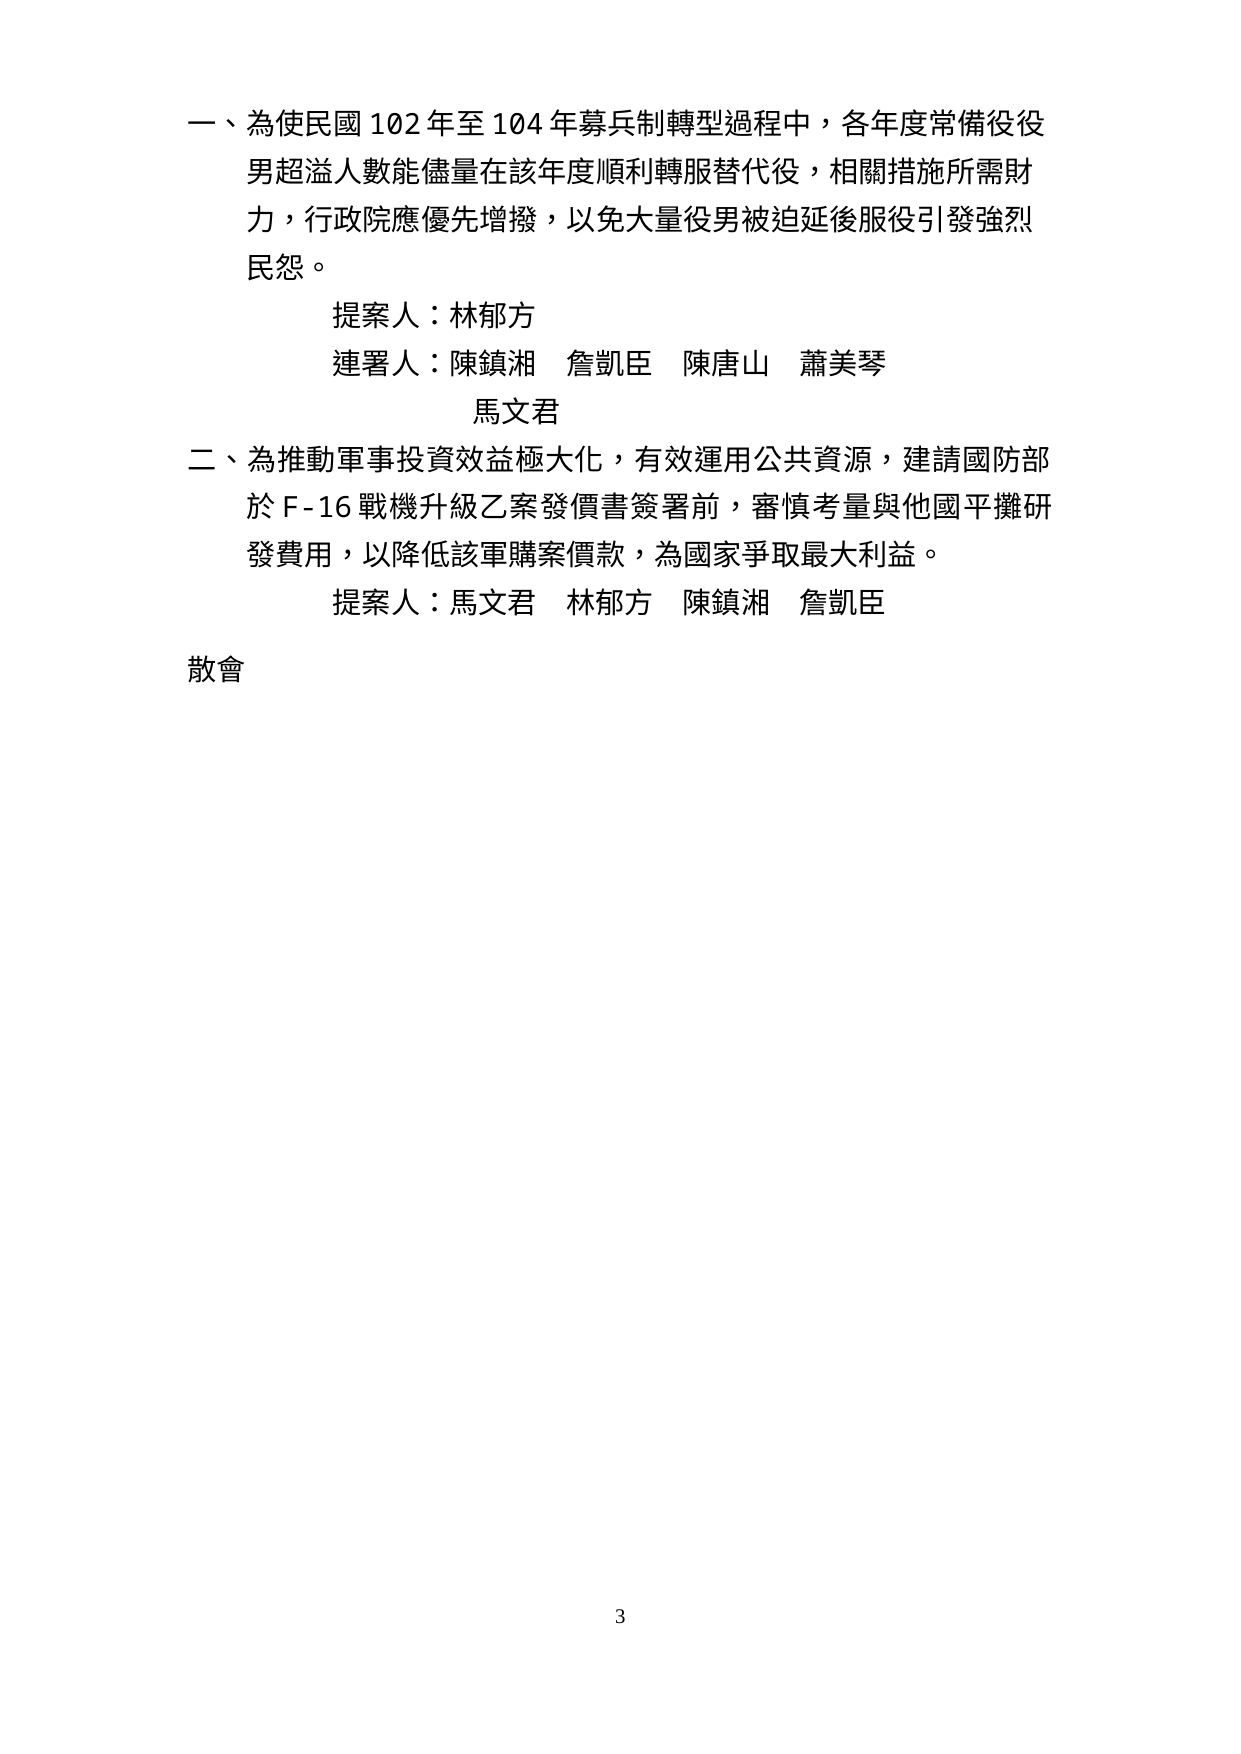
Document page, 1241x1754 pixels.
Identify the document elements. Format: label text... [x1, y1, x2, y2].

text 二、為推動軍事投資效益極大化，有效運用公共資源，建請國防部於F-16戰機升級乙案發價書簽署前，審慎考量與他國平攤研發費用，以降低該軍購案價款，為國家爭取最大利益。 [187, 432, 1053, 575]
text 馬文君 [332, 384, 1053, 432]
text 一、為使民國102年至104年募兵制轉型過程中，各年度常備役役男超溢人數能儘量在該年度順利轉服替代役，相關措施所需財力，行政院應優先增撥，以免大量役男被迫延後服役引發強烈民怨。 [187, 96, 1053, 288]
text 提案人：林郁方 [332, 288, 1053, 336]
text 提案人：馬文君 林郁方 陳鎮湘 詹凱臣 [332, 575, 1053, 623]
text 連署人：陳鎮湘 詹凱臣 陳唐山 蕭美琴 [332, 336, 1053, 384]
text 散會 [187, 642, 1053, 690]
